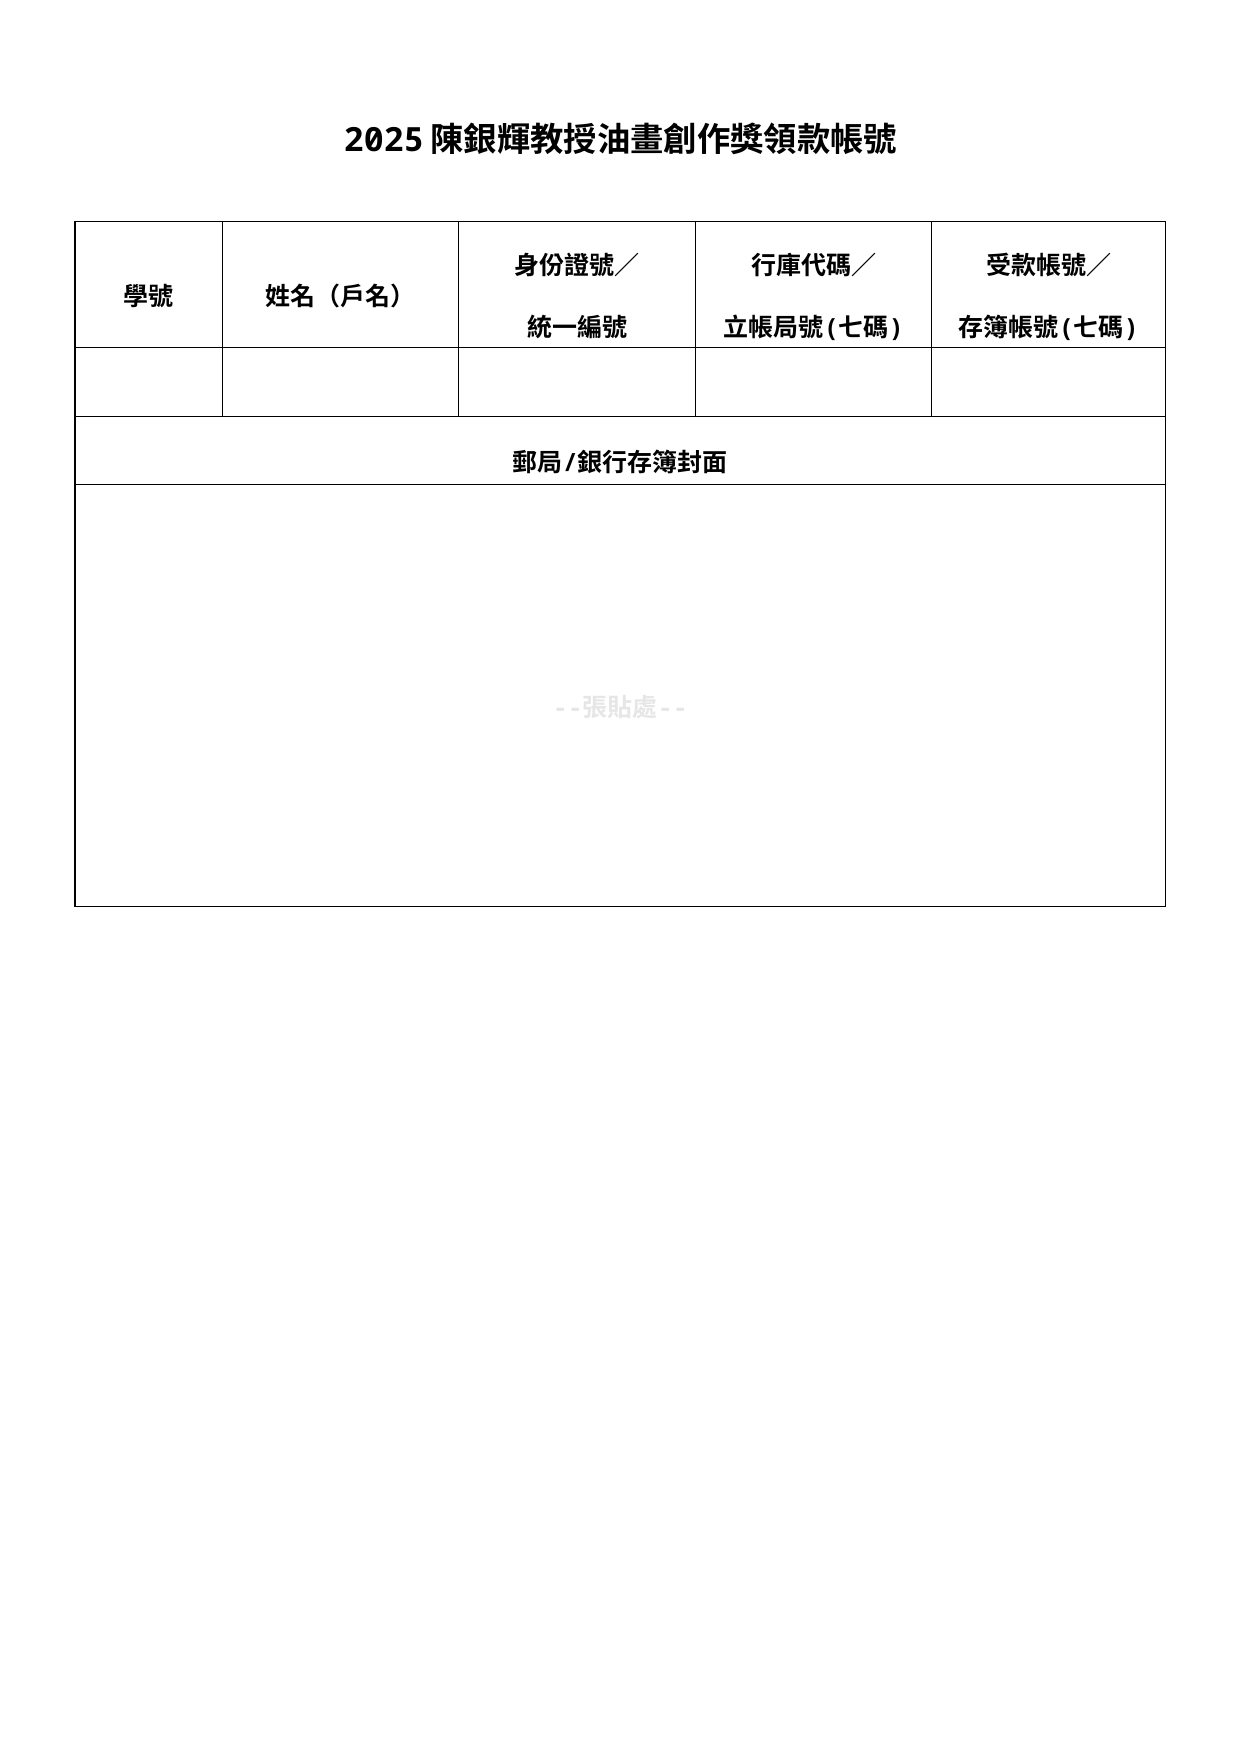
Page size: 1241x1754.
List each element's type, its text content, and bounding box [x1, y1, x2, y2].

table_header 行庫代碼／ 立帳局號(七碼) [696, 222, 931, 347]
table_cell 郵局/銀行存簿封面 [76, 417, 1165, 484]
table_header 學號 [76, 222, 222, 347]
table_cell [76, 348, 222, 416]
table_cell [932, 348, 1165, 416]
table_header 身份證號／ 統一編號 [459, 222, 695, 347]
table_cell [696, 348, 931, 416]
text 2025陳銀輝教授油畫創作獎領款帳號 [75, 96, 1165, 158]
table_cell [223, 348, 458, 416]
table_header 受款帳號／ 存簿帳號(七碼) [932, 222, 1165, 347]
table_cell [459, 348, 695, 416]
table_header 姓名（戶名） [223, 222, 458, 347]
table_cell --張貼處-- [76, 485, 1165, 906]
